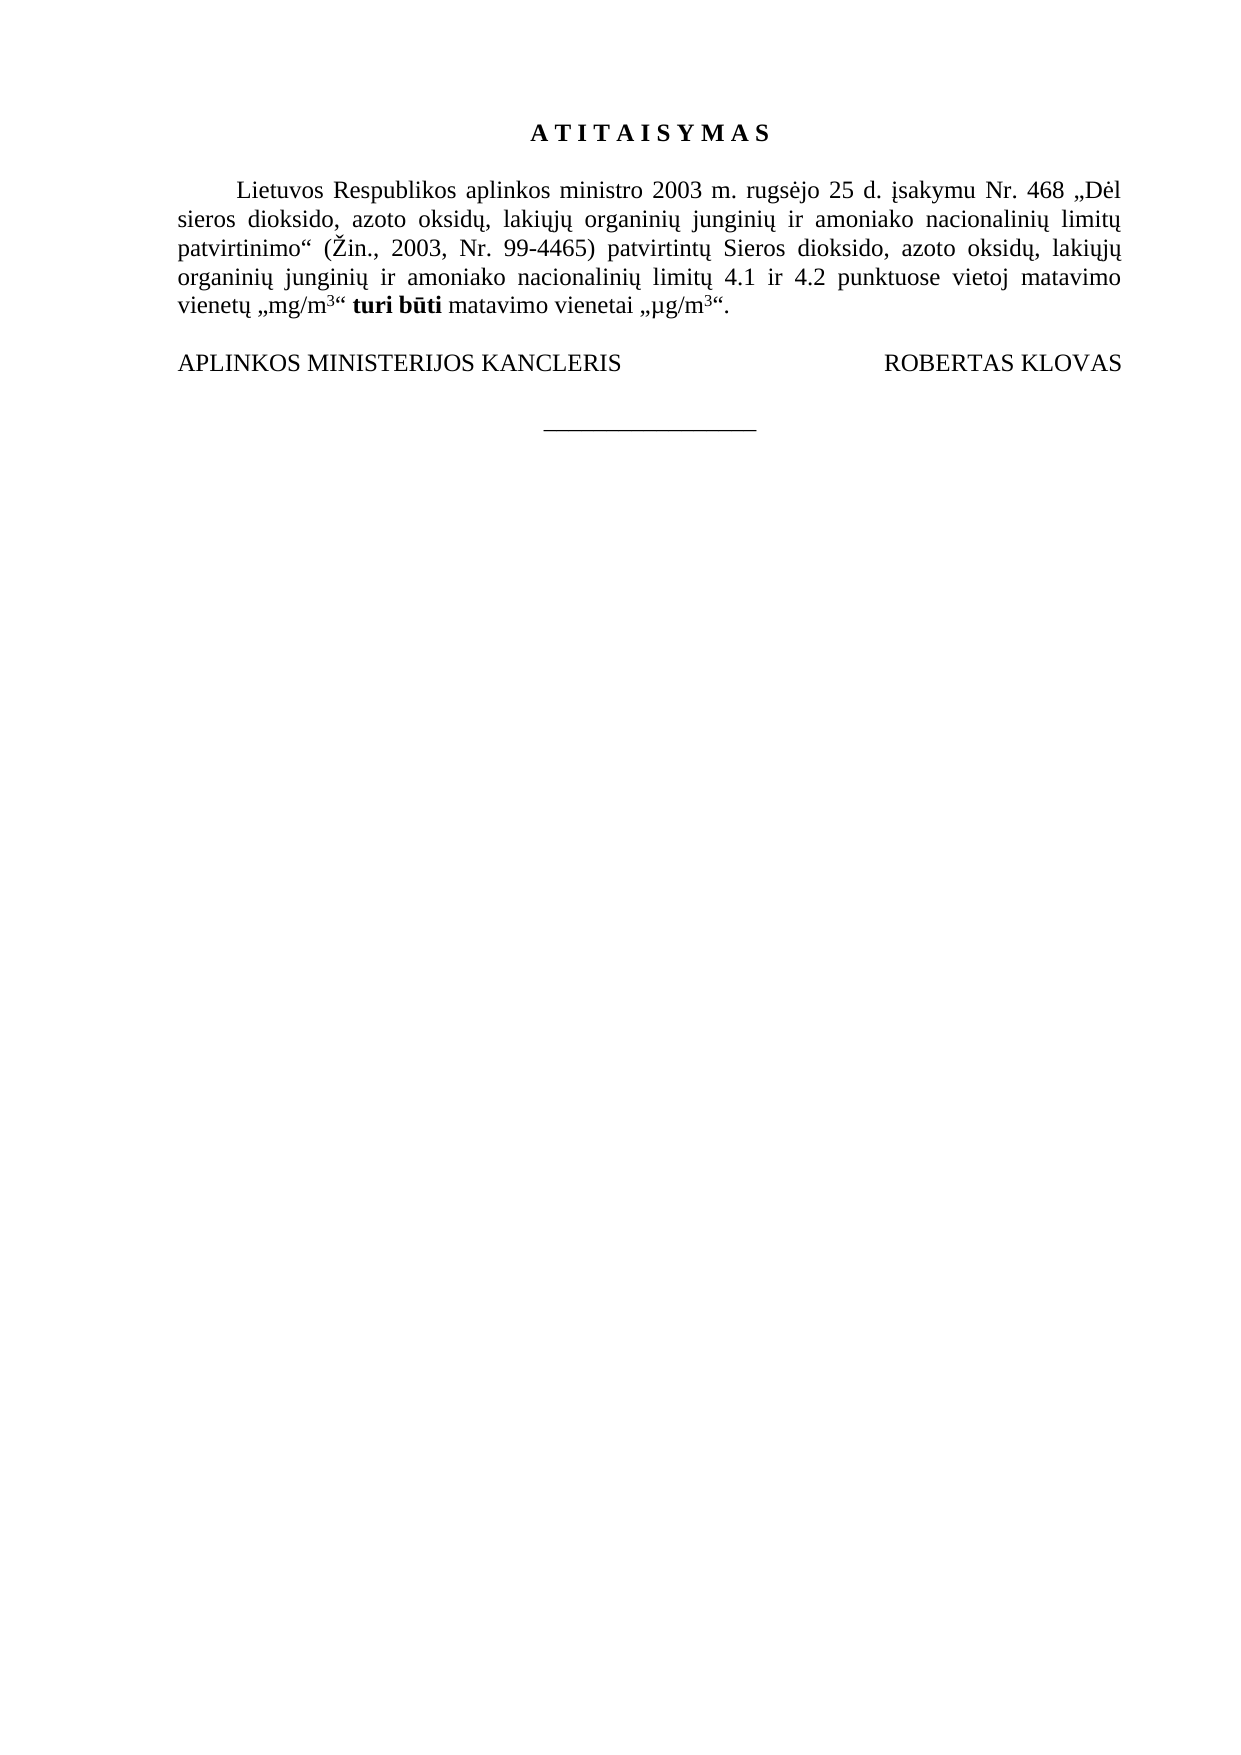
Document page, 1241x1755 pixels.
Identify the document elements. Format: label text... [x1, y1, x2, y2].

text Aplinkos ministerijos kancleris Robertas Klovas [177, 348, 1122, 377]
text _________________ [177, 406, 1122, 434]
text ATITAISYMAS [177, 118, 1122, 147]
text Lietuvos Respublikos aplinkos ministro 2003 m. rugsėjo 25 d. įsakymu Nr. 468 „Dėl sieros dioksido, azoto oksidų, lakiųjų organinių junginių ir amoniako nacionalinių limitų patvirtinimo“ (Žin., 2003, Nr. 99-4465) patvirtintų Sieros dioksido, azoto oksidų, lakiųjų organinių junginių ir amoniako nacionalinių limitų 4.1 ir 4.2 punktuose vietoj matavimo vienetų „mg/m3“ turi būti matavimo vienetai „µg/m3“. [177, 176, 1122, 319]
